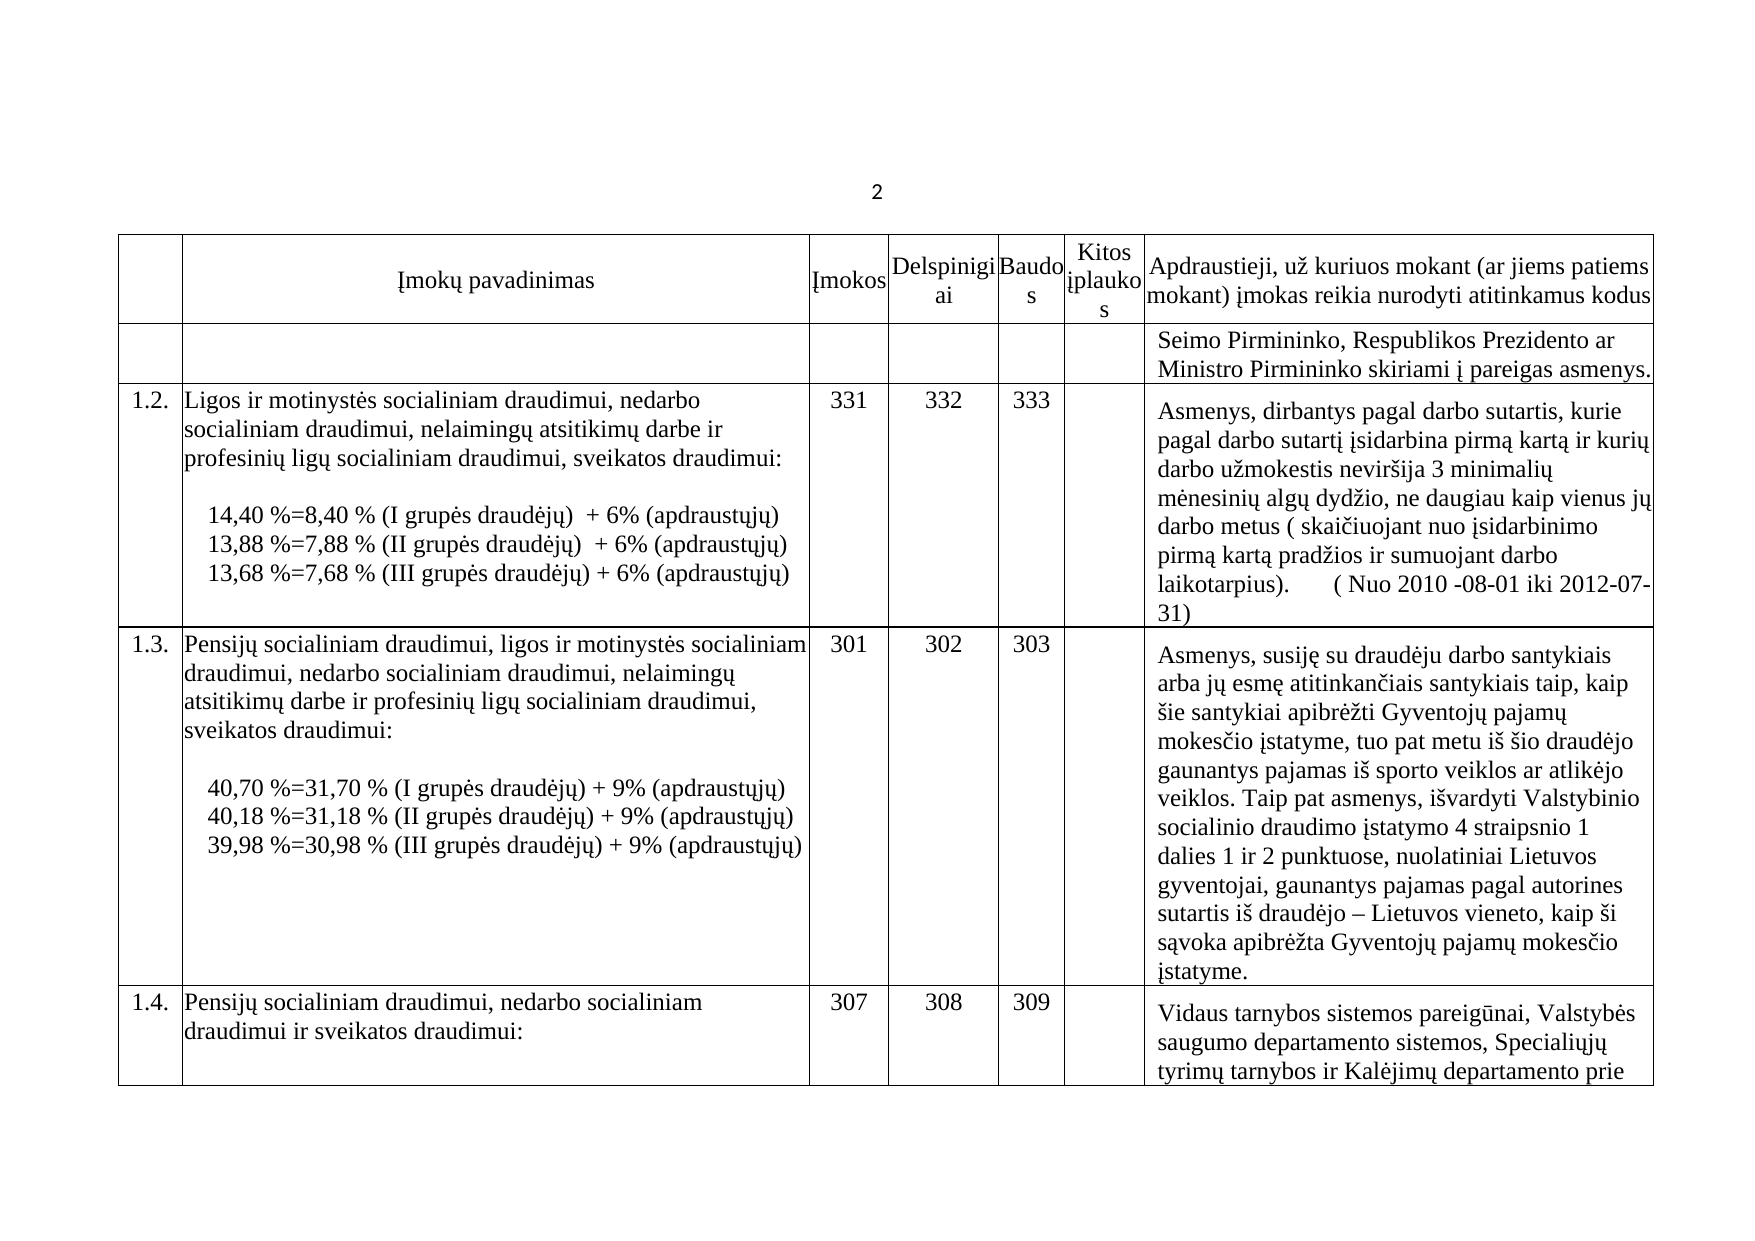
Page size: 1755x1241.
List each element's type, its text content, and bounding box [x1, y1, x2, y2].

table_header Įmokos [810, 235, 888, 323]
table_cell 309 [999, 986, 1064, 1084]
table_cell Ligos ir motinystės socialiniam draudimui, nedarbo socialiniam draudimui, nelaimingų atsitikimų darbe ir profesinių ligų socialiniam draudimui, sveikatos draudimui: 14,40 %=8,40 % (I grupės draudėjų) + 6% (apdraustųjų) 13,88 %=7,88 % (II grupės draudėjų) + 6% (apdraustųjų) 13,68 %=7,68 % (III grupės draudėjų) + 6% (apdraustųjų) [183, 384, 809, 626]
table_cell [1065, 384, 1144, 626]
table_cell [1065, 324, 1144, 383]
table_cell Pensijų socialiniam draudimui, ligos ir motinystės socialiniam draudimui, nedarbo socialiniam draudimui, nelaimingų atsitikimų darbe ir profesinių ligų socialiniam draudimui, sveikatos draudimui: 40,70 %=31,70 % (I grupės draudėjų) + 9% (apdraustųjų) 40,18 %=31,18 % (II grupės draudėjų) + 9% (apdraustųjų) 39,98 %=30,98 % (III grupės draudėjų) + 9% (apdraustųjų) [183, 628, 809, 985]
table_cell [1065, 628, 1144, 985]
table_cell 308 [889, 986, 998, 1084]
table_cell [810, 324, 888, 383]
table_cell 302 [889, 628, 998, 985]
table_header Delspinigiai [889, 235, 998, 323]
table_cell Asmenys, dirbantys pagal darbo sutartis, kurie pagal darbo sutartį įsidarbina pirmą kartą ir kurių darbo užmokestis neviršija 3 minimalių mėnesinių algų dydžio, ne daugiau kaip vienus jų darbo metus ( skaičiuojant nuo įsidarbinimo pirmą kartą pradžios ir sumuojant darbo laikotarpius). ( Nuo 2010 -08-01 iki 2012-07-31) [1145, 384, 1653, 626]
table_cell [999, 324, 1064, 383]
table_cell 303 [999, 628, 1064, 985]
table_cell 333 [999, 384, 1064, 626]
table_cell Asmenys, susiję su draudėju darbo santykiais arba jų esmę atitinkančiais santykiais taip, kaip šie santykiai apibrėžti Gyventojų pajamų mokesčio įstatyme, tuo pat metu iš šio draudėjo gaunantys pajamas iš sporto veiklos ar atlikėjo veiklos. Taip pat asmenys, išvardyti Valstybinio socialinio draudimo įstatymo 4 straipsnio 1 dalies 1 ir 2 punktuose, nuolatiniai Lietuvos gyventojai, gaunantys pajamas pagal autorines sutartis iš draudėjo – Lietuvos vieneto, kaip ši sąvoka apibrėžta Gyventojų pajamų mokesčio įstatyme. [1145, 628, 1653, 985]
table_cell [889, 324, 998, 383]
table_cell [1065, 986, 1144, 1084]
table_cell 301 [810, 628, 888, 985]
table_header [119, 235, 182, 323]
table_header Įmokų pavadinimas [183, 235, 809, 323]
table_header Kitos įplaukos [1065, 235, 1144, 323]
table_cell 331 [810, 384, 888, 626]
table_cell [119, 324, 182, 383]
table_cell Pensijų socialiniam draudimui, nedarbo socialiniam draudimui ir sveikatos draudimui: [183, 986, 809, 1084]
table_cell 1.2. [119, 384, 182, 626]
table_cell Vidaus tarnybos sistemos pareigūnai, Valstybės saugumo departamento sistemos, Specialiųjų tyrimų tarnybos ir Kalėjimų departamento prie [1145, 986, 1653, 1084]
table_cell 1.4. [119, 986, 182, 1084]
table_cell 307 [810, 986, 888, 1084]
table_header Baudos [999, 235, 1064, 323]
table_cell [183, 324, 809, 383]
table_cell 332 [889, 384, 998, 626]
table_cell Seimo Pirmininko, Respublikos Prezidento ar Ministro Pirmininko skiriami į pareigas asmenys. [1145, 324, 1653, 383]
table_header Apdraustieji, už kuriuos mokant (ar jiems patiems mokant) įmokas reikia nurodyti atitinkamus kodus [1145, 235, 1653, 323]
table_cell 1.3. [119, 628, 182, 985]
